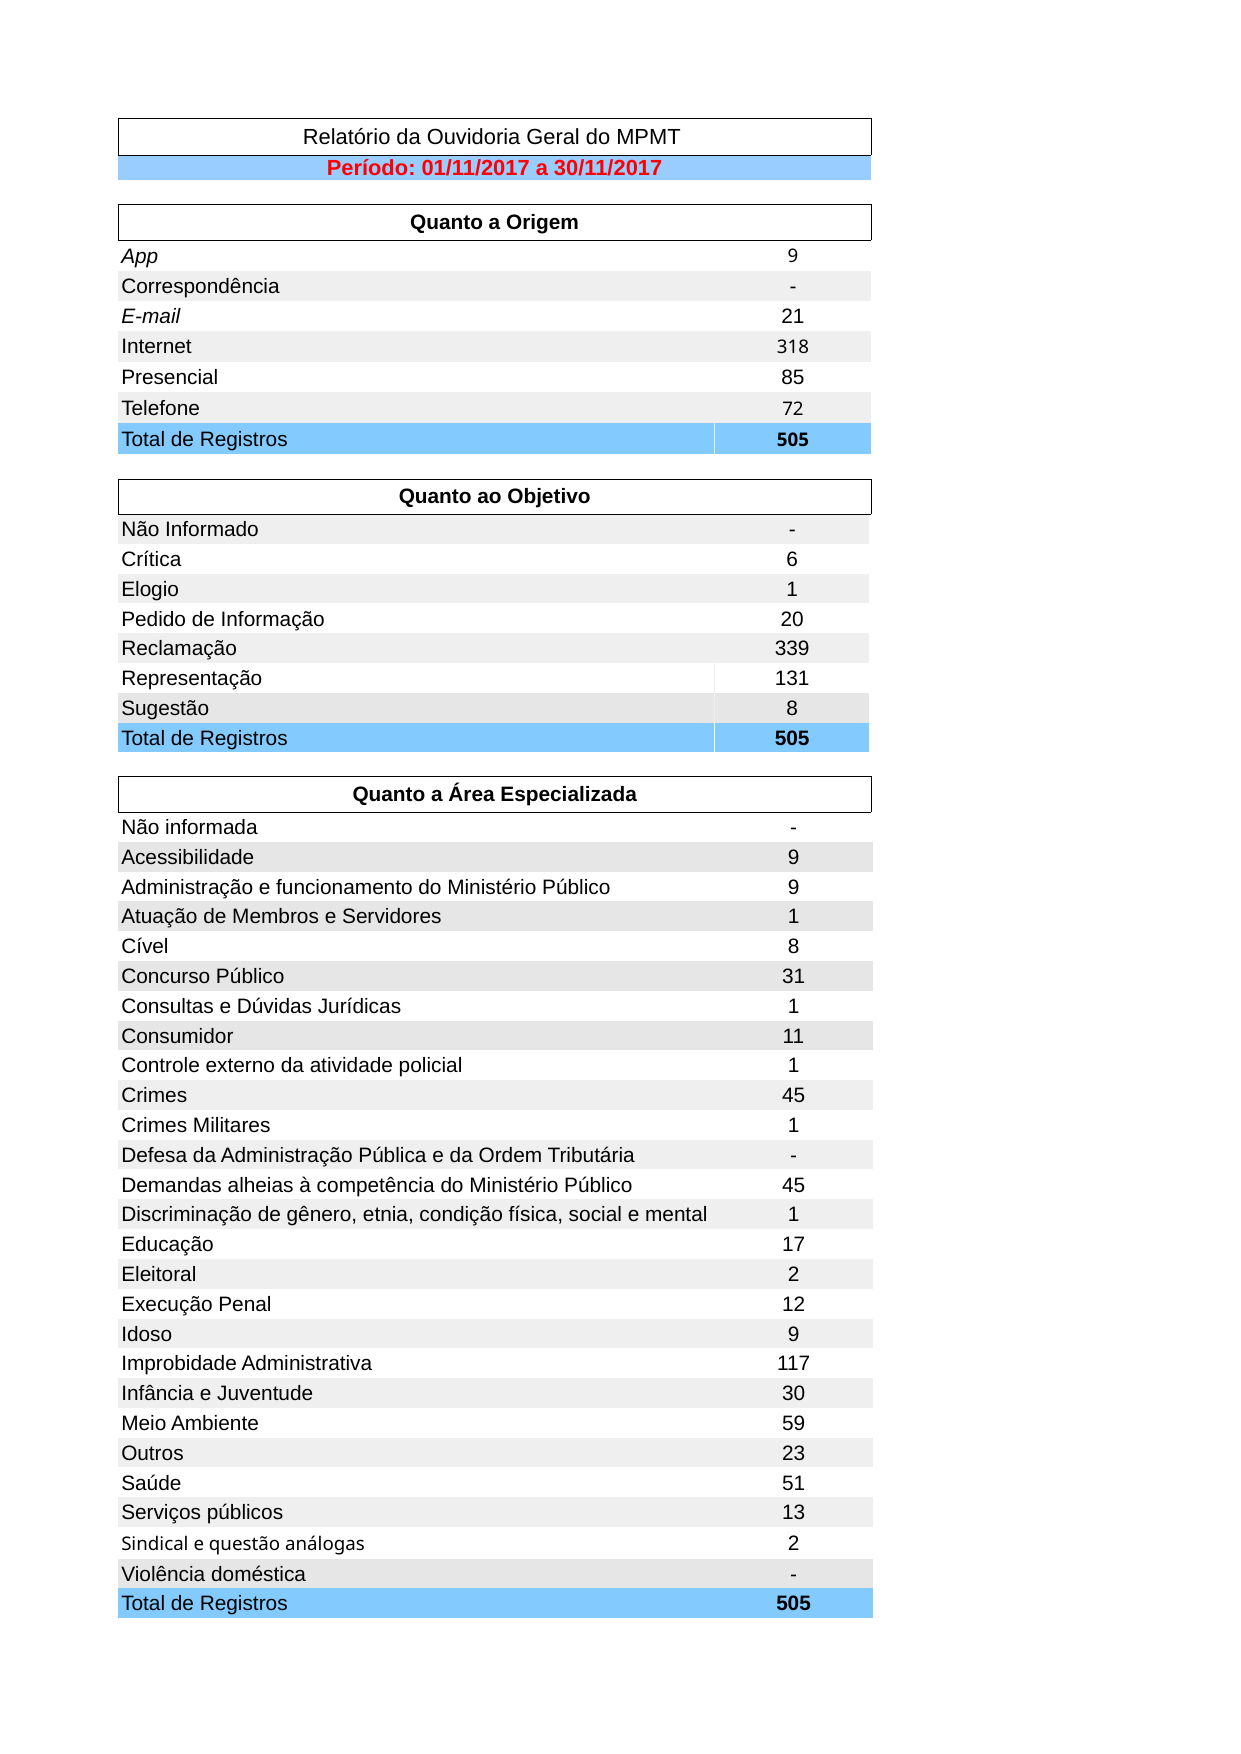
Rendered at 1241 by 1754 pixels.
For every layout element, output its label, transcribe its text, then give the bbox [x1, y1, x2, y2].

table_cell 31 [713, 961, 873, 991]
table_cell Cível [118, 931, 713, 961]
table_header - [713, 812, 873, 842]
table_cell Crítica [118, 544, 714, 574]
table_cell Sindical e questão análogas [118, 1527, 713, 1558]
table_header Quanto ao Objetivo [119, 480, 871, 514]
text Período: 01/11/2017 a 30/11/2017 [118, 156, 871, 180]
table_cell 1 [713, 1199, 873, 1229]
table_cell Serviços públicos [118, 1497, 713, 1527]
table_cell 131 [715, 663, 869, 693]
table_cell Defesa da Administração Pública e da Ordem Tributária [118, 1140, 713, 1169]
table_cell Sugestão [118, 693, 714, 723]
table_header 9 [715, 241, 871, 271]
table_cell Saúde [118, 1468, 713, 1497]
table_cell 505 [713, 1588, 873, 1618]
table_cell Execução Penal [118, 1289, 713, 1318]
table_cell - [713, 1140, 873, 1169]
table_cell 9 [713, 1319, 873, 1348]
table_cell 1 [715, 574, 869, 603]
table_cell 85 [715, 362, 871, 392]
table_cell 9 [713, 872, 873, 901]
table_cell Telefone [118, 392, 714, 423]
table_cell 6 [715, 544, 869, 574]
table_cell Representação [118, 663, 714, 693]
table_cell Controle externo da atividade policial [118, 1050, 713, 1080]
table_cell Crimes Militares [118, 1110, 713, 1140]
table_cell Reclamação [118, 633, 714, 663]
table_cell 13 [713, 1497, 873, 1527]
table_cell Outros [118, 1438, 713, 1467]
table_header Relatório da Ouvidoria Geral do MPMT [119, 119, 871, 155]
table_cell 2 [713, 1527, 873, 1558]
table_cell Infância e Juventude [118, 1378, 713, 1408]
table_cell 9 [713, 842, 873, 872]
table_cell 51 [713, 1468, 873, 1497]
table_cell 8 [713, 931, 873, 961]
table_cell Total de Registros [118, 1588, 713, 1618]
table_cell Violência doméstica [118, 1559, 713, 1588]
table_header Quanto a Origem [119, 205, 871, 240]
table_cell 318 [715, 331, 871, 362]
table_header - [715, 515, 869, 544]
table_cell Discriminação de gênero, etnia, condição física, social e mental [118, 1199, 713, 1229]
table_header Quanto a Área Especializada [119, 777, 871, 812]
table_cell Administração e funcionamento do Ministério Público [118, 872, 713, 901]
table_cell Concurso Público [118, 961, 713, 991]
table_cell 23 [713, 1438, 873, 1467]
table_cell 17 [713, 1229, 873, 1259]
table_cell Total de Registros [118, 723, 714, 752]
table_cell 59 [713, 1408, 873, 1438]
table_cell Crimes [118, 1080, 713, 1110]
table_cell 339 [715, 633, 869, 663]
table_cell E-mail [118, 301, 714, 331]
table_cell 45 [713, 1170, 873, 1199]
table_cell Elogio [118, 574, 714, 603]
table_cell Idoso [118, 1319, 713, 1348]
table_cell 45 [713, 1080, 873, 1110]
table_header Não informada [118, 813, 713, 842]
table_cell 12 [713, 1289, 873, 1318]
table_cell 21 [715, 301, 871, 331]
table_cell 505 [715, 423, 871, 454]
table_cell - [715, 271, 871, 301]
table_cell Consumidor [118, 1021, 713, 1050]
table_cell Demandas alheias à competência do Ministério Público [118, 1170, 713, 1199]
table_cell 20 [715, 604, 869, 633]
table_cell 1 [713, 1110, 873, 1140]
table_cell 1 [713, 1050, 873, 1080]
table_cell 30 [713, 1378, 873, 1408]
table_cell Atuação de Membros e Servidores [118, 901, 713, 931]
table_cell Eleitoral [118, 1259, 713, 1289]
table_cell Meio Ambiente [118, 1408, 713, 1438]
table_cell 8 [715, 693, 869, 723]
table_cell Correspondência [118, 271, 714, 301]
table_cell 117 [713, 1348, 873, 1378]
table_cell - [713, 1559, 873, 1588]
table_cell Consultas e Dúvidas Jurídicas [118, 991, 713, 1021]
table_header App [118, 241, 714, 271]
table_cell 505 [715, 723, 869, 752]
table_cell Presencial [118, 362, 714, 392]
table_cell Pedido de Informação [118, 604, 714, 633]
table_cell 2 [713, 1259, 873, 1289]
table_cell 1 [713, 901, 873, 931]
table_cell Internet [118, 331, 714, 362]
table_cell 1 [713, 991, 873, 1021]
table_cell Total de Registros [118, 423, 714, 454]
table_cell 72 [715, 392, 871, 423]
table_cell Educação [118, 1229, 713, 1259]
table_header Não Informado [118, 515, 714, 544]
table_cell Improbidade Administrativa [118, 1348, 713, 1378]
table_cell Acessibilidade [118, 842, 713, 872]
table_cell 11 [713, 1021, 873, 1050]
